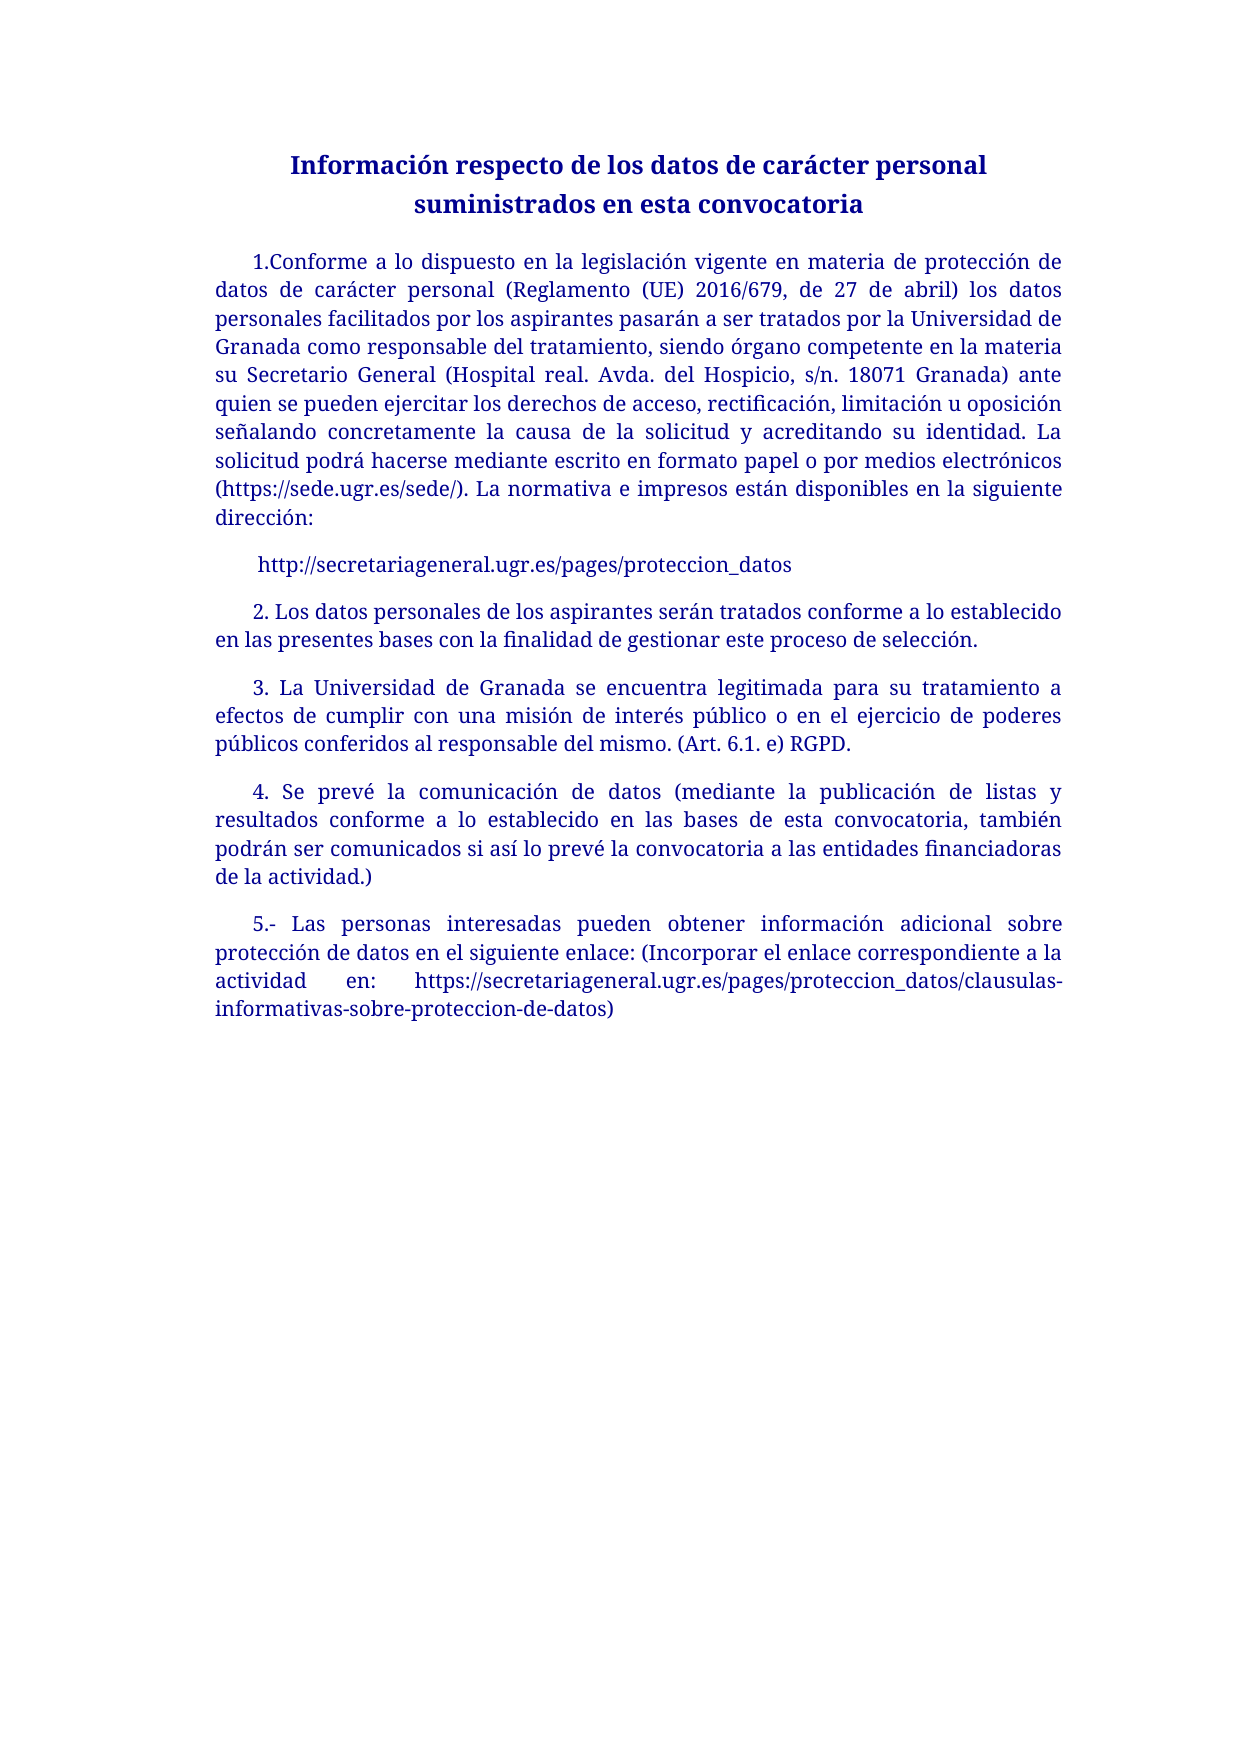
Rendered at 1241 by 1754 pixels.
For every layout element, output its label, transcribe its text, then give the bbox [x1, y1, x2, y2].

text 2. Los datos personales de los aspirantes serán tratados conforme a lo establecido en las presentes bases con la finalidad de gestionar este proceso de selección. [215, 597, 1063, 654]
text 4. Se prevé la comunicación de datos (mediante la publicación de listas y resultados conforme a lo establecido en las bases de esta convocatoria, también podrán ser comunicados si así lo prevé la convocatoria a las entidades financiadoras de la actividad.) [215, 777, 1063, 891]
text 5.- Las personas interesadas pueden obtener información adicional sobre protección de datos en el siguiente enlace: (Incorporar el enlace correspondiente a la actividad en: https://secretariageneral.ugr.es/pages/proteccion_datos/clausulas-informativas-sobre-proteccion-de-datos) [215, 909, 1063, 1023]
text 1.Conforme a lo dispuesto en la legislación vigente en materia de protección de datos de carácter personal (Reglamento (UE) 2016/679, de 27 de abril) los datos personales facilitados por los aspirantes pasarán a ser tratados por la Universidad de Granada como responsable del tratamiento, siendo órgano competente en la materia su Secretario General (Hospital real. Avda. del Hospicio, s/n. 18071 Granada) ante quien se pueden ejercitar los derechos de acceso, rectificación, limitación u oposición señalando concretamente la causa de la solicitud y acreditando su identidad. La solicitud podrá hacerse mediante escrito en formato papel o por medios electrónicos (https://sede.ugr.es/sede/). La normativa e impresos están disponibles en la siguiente dirección: [215, 247, 1063, 531]
text 3. La Universidad de Granada se encuentra legitimada para su tratamiento a efectos de cumplir con una misión de interés público o en el ejercicio de poderes públicos conferidos al responsable del mismo. (Art. 6.1. e) RGPD. [215, 673, 1063, 758]
text http://secretariageneral.ugr.es/pages/proteccion_datos [252, 550, 1063, 578]
text Información respecto de los datos de carácter personal suministrados en esta convocatoria [215, 148, 1063, 221]
